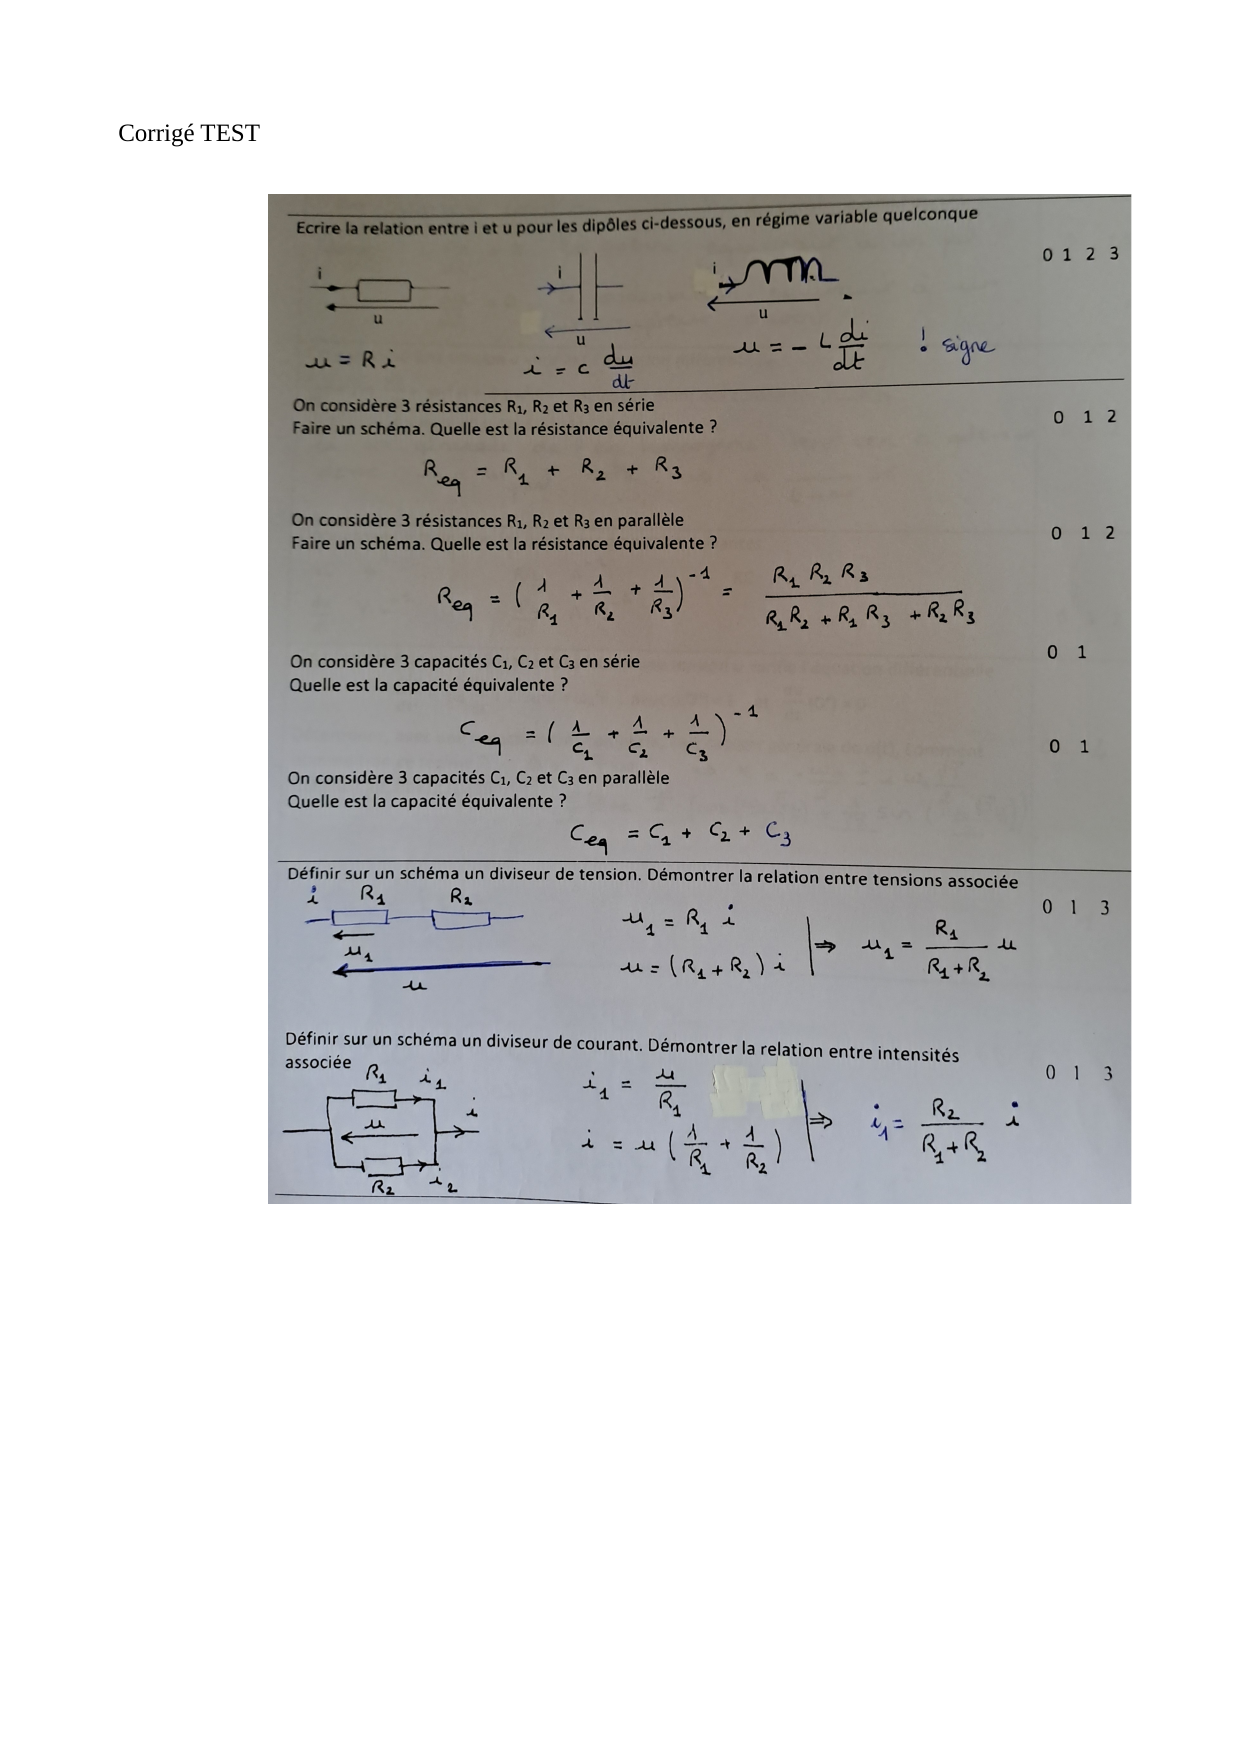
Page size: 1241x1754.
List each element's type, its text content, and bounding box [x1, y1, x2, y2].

text Corrigé TEST [118, 118, 1122, 147]
picture [268, 194, 1132, 1204]
